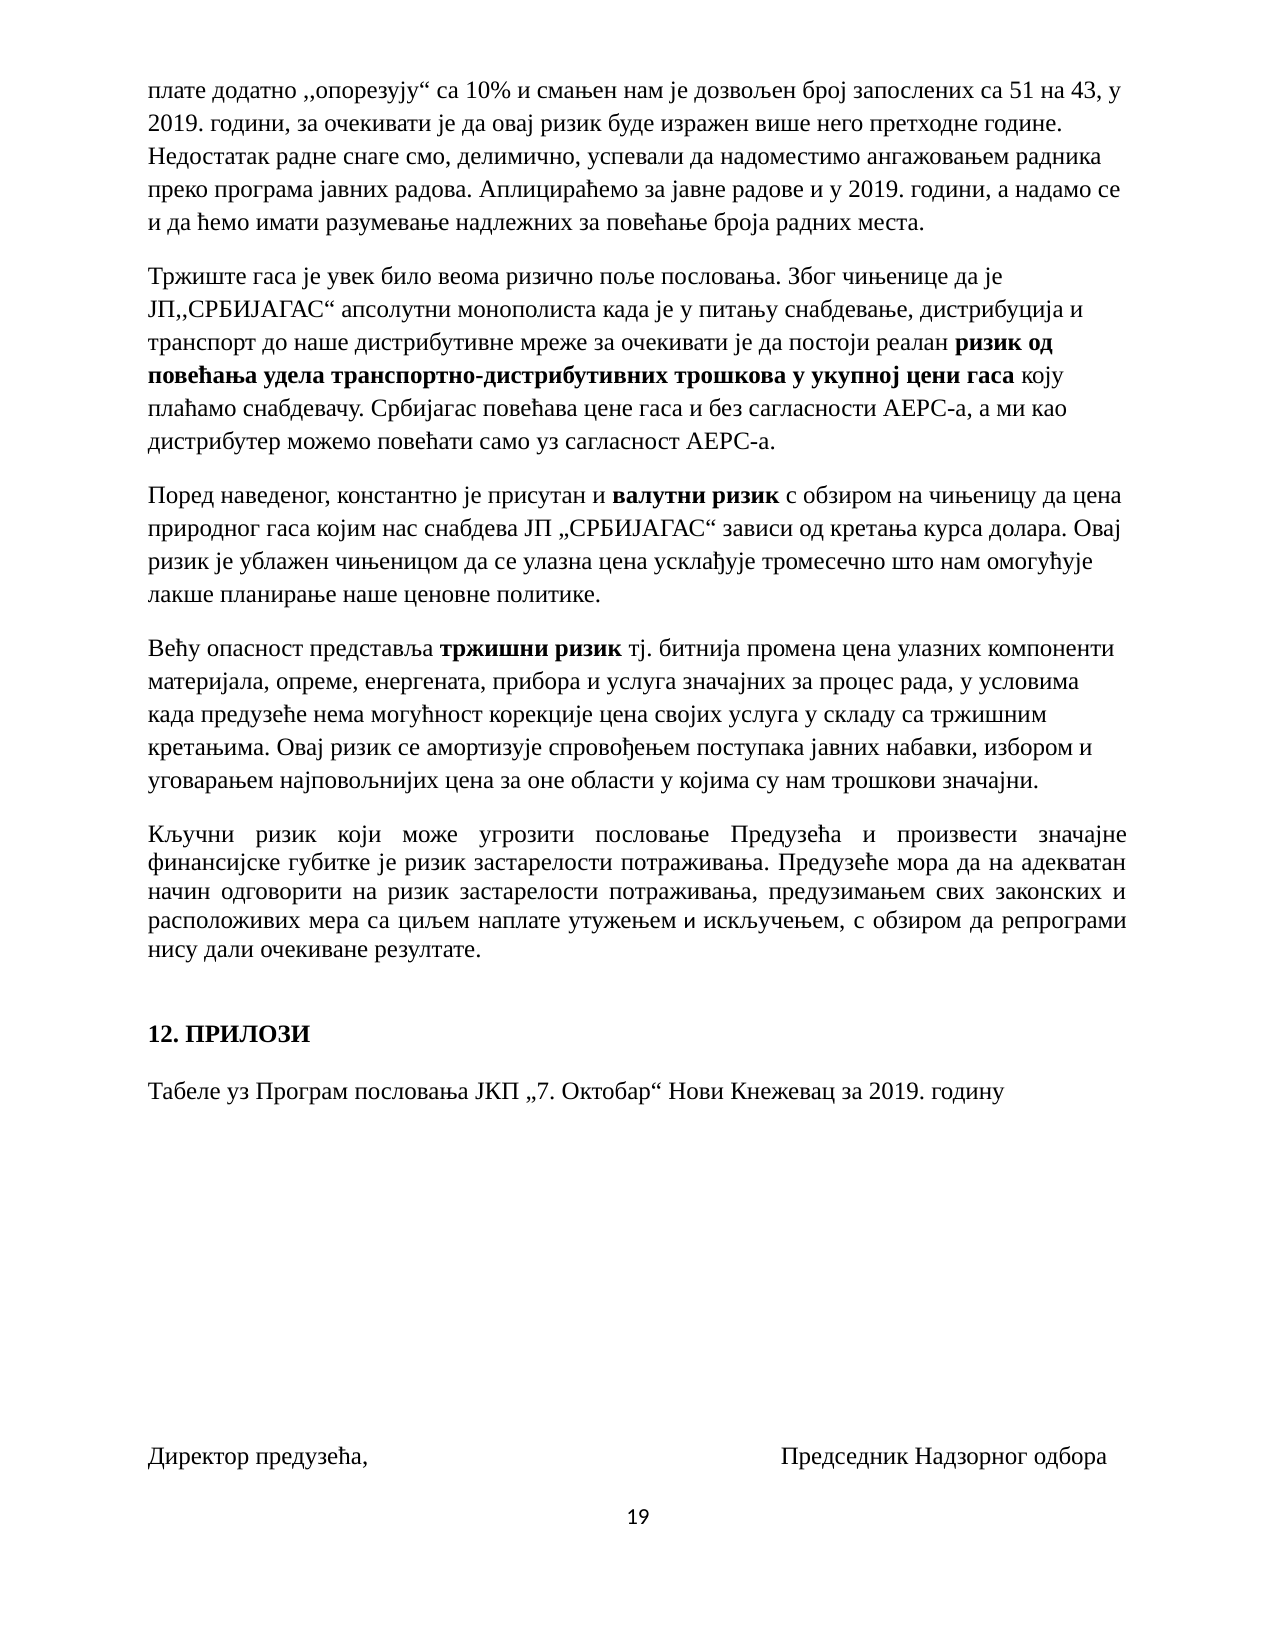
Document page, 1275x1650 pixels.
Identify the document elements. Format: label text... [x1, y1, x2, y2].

text плате додатно ,,опорезују“ са 10% и смањен нам је дозвољен број запослених са 51 на 43, у 2019. години, за очекивати је да овај ризик буде изражен више него претходне године. Недостатак радне снаге смо, делимично, успевали да надоместимо ангажовањем радника преко програма јавних радова. Аплицираћемо за јавне радове и у 2019. години, а надамо се и да ћемо имати разумевање надлежних за повећање броја радних места. [148, 75, 1127, 236]
text 12. ПРИЛОЗИ [148, 1019, 1127, 1048]
text Директор предузећа, Председник Надзорног одбора [148, 1441, 1127, 1470]
text Поред наведеног, константно је присутан и валутни ризик с обзиром на чињеницу да цена природног гаса којим нас снабдева ЈП „СРБИЈАГАС“ зависи од кретања курса долара. Овај ризик је ублажен чињеницом да се улазна цена усклађује тромесечно што нам омогућује лакше планирање наше ценовне политике. [148, 480, 1127, 608]
text Кључни ризик који може угрозити пословање Предузећа и произвести значајне финансијске губитке је ризик застарелости потраживања. Предузеће мора да на адекватан начин одговорити на ризик застарелости потраживања, предузимањем свих законских и расположивих мера са циљем наплате утужењем и искључењем, с обзиром да репрограми нису дали очекиване резултате. [148, 819, 1127, 963]
text Тржиште гаса је увек било веома ризично поље пословања. Због чињенице да је ЈП,,СРБИЈАГАС“ апсолутни монополиста када је у питању снабдевање, дистрибуција и транспорт до наше дистрибутивне мреже за очекивати је да постоји реалан ризик од повећања удела транспортно-дистрибутивних трошкова у укупној цени гаса коју плаћамо снабдевачу. Србијагас повећава цене гаса и без сагласности АЕРС-а, а ми као дистрибутер можемо повећати само уз сагласност АЕРС-а. [148, 261, 1127, 455]
text Већу опасност представља тржишни ризик тј. битнија промена цена улазних компоненти материјала, опреме, енергената, прибора и услуга значајних за процес рада, у условима када предузеће нема могућност корекције цена својих услуга у складу са тржишним кретањима. Овај ризик се амортизује спровођењем поступака јавних набавки, избором и уговарањем најповољнијих цена за оне области у којима су нам трошкови значајни. [148, 633, 1127, 794]
text Табеле уз Програм пословања ЈКП „7. Октобар“ Нови Кнежевац за 2019. годину [148, 1076, 1127, 1105]
